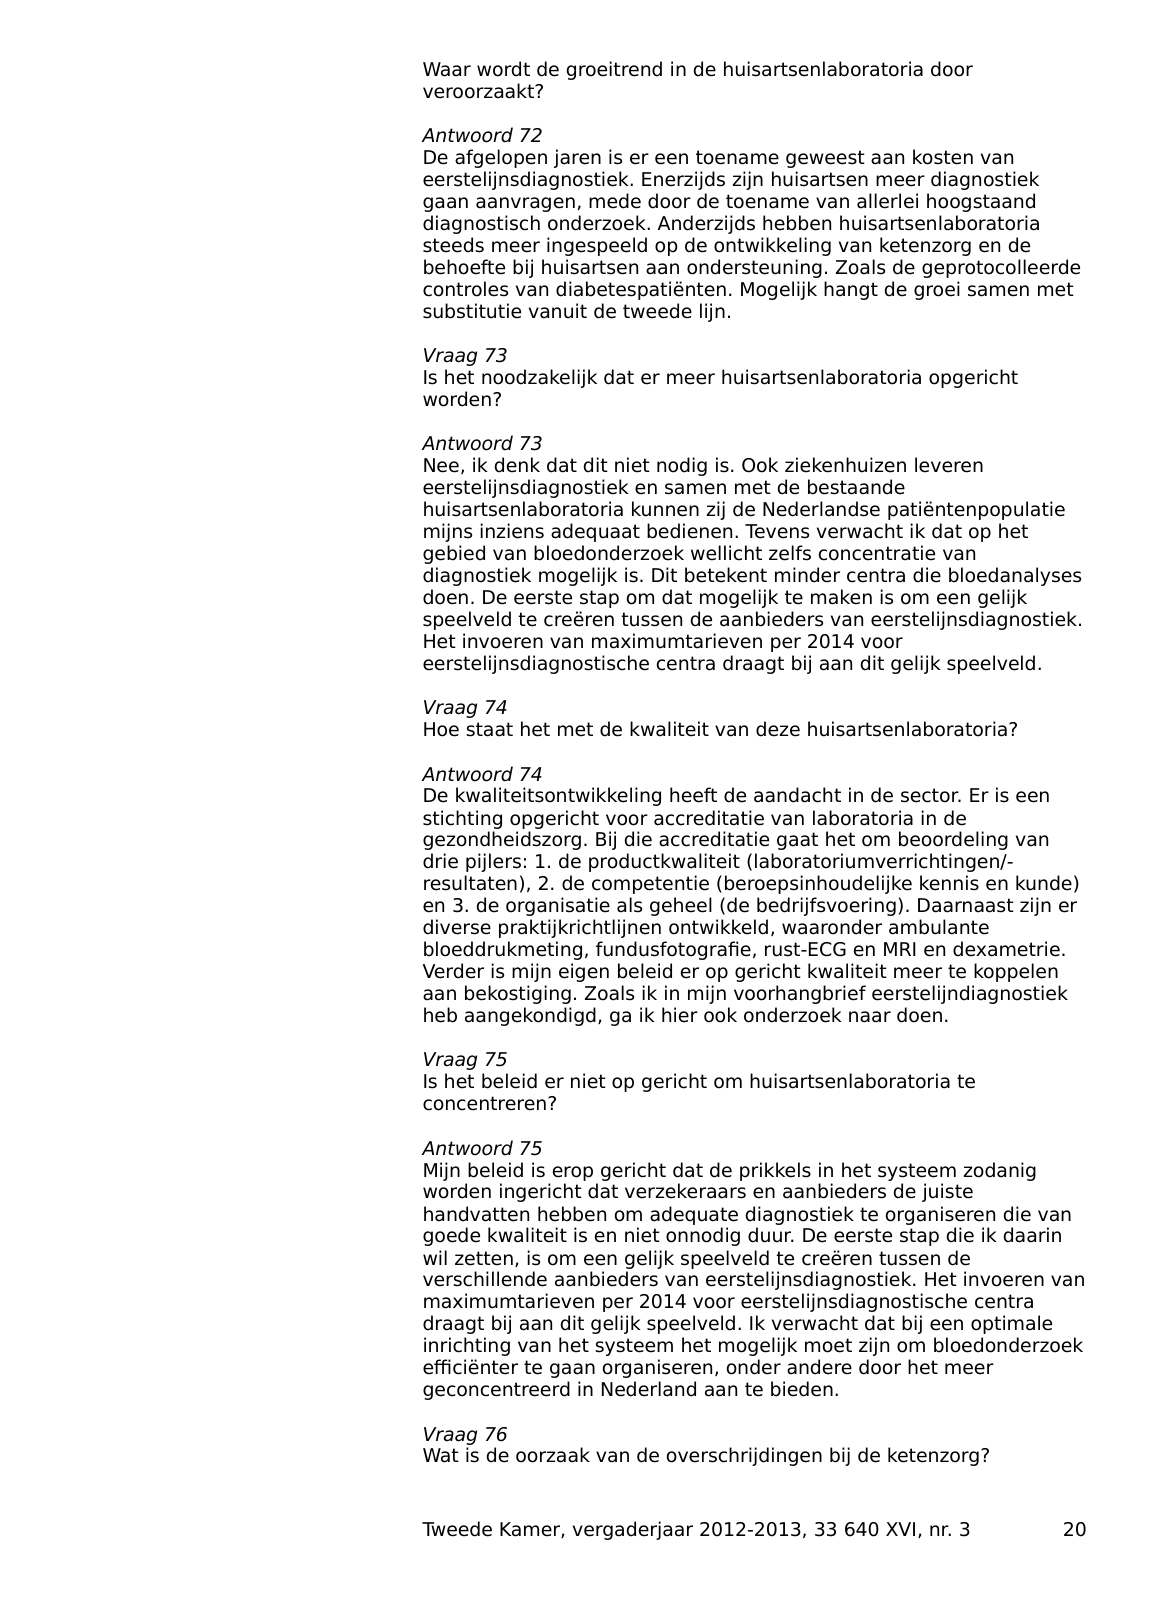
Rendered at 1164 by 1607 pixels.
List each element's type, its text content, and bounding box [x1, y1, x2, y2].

text Mijn beleid is erop gericht dat de prikkels in het systeem zodanig worden ingericht dat verzekeraars en aanbieders de juiste handvatten hebben om adequate diagnostiek te organiseren die van goede kwaliteit is en niet onnodig duur. De eerste stap die ik daarin wil zetten, is om een gelijk speelveld te creëren tussen de verschillende aanbieders van eerstelijnsdiagnostiek. Het invoeren van maximumtarieven per 2014 voor eerstelijnsdiagnostische centra draagt bij aan dit gelijk speelveld. Ik verwacht dat bij een optimale inrichting van het systeem het mogelijk moet zijn om bloedonderzoek efficiënter te gaan organiseren, onder andere door het meer geconcentreerd in Nederland aan te bieden. [422, 1159, 1087, 1401]
text Vraag 75 [422, 1049, 1087, 1071]
text Wat is de oorzaak van de overschrijdingen bij de ketenzorg? [422, 1445, 1087, 1467]
text Vraag 73 [422, 345, 1087, 367]
text Antwoord 74 [422, 763, 1087, 785]
text Is het beleid er niet op gericht om huisartsenlaboratoria te concentreren? [422, 1071, 1087, 1115]
text Vraag 76 [422, 1423, 1087, 1445]
text Is het noodzakelijk dat er meer huisartsenlaboratoria opgericht worden? [422, 367, 1087, 411]
text Antwoord 72 [422, 125, 1087, 147]
text Waar wordt de groeitrend in de huisartsenlaboratoria door veroorzaakt? [422, 59, 1087, 103]
text Vraag 74 [422, 697, 1087, 719]
text Antwoord 73 [422, 433, 1087, 455]
text De afgelopen jaren is er een toename geweest aan kosten van eerstelijnsdiagnostiek. Enerzijds zijn huisartsen meer diagnostiek gaan aanvragen, mede door de toename van allerlei hoogstaand diagnostisch onderzoek. Anderzijds hebben huisartsenlaboratoria steeds meer ingespeeld op de ontwikkeling van ketenzorg en de behoefte bij huisartsen aan ondersteuning. Zoals de geprotocolleerde controles van diabetespatiënten. Mogelijk hangt de groei samen met substitutie vanuit de tweede lijn. [422, 147, 1087, 323]
text Nee, ik denk dat dit niet nodig is. Ook ziekenhuizen leveren eerstelijnsdiagnostiek en samen met de bestaande huisartsenlaboratoria kunnen zij de Nederlandse patiëntenpopulatie mijns inziens adequaat bedienen. Tevens verwacht ik dat op het gebied van bloedonderzoek wellicht zelfs concentratie van diagnostiek mogelijk is. Dit betekent minder centra die bloedanalyses doen. De eerste stap om dat mogelijk te maken is om een gelijk speelveld te creëren tussen de aanbieders van eerstelijnsdiagnostiek. Het invoeren van maximumtarieven per 2014 voor eerstelijnsdiagnostische centra draagt bij aan dit gelijk speelveld. [422, 455, 1087, 675]
text Hoe staat het met de kwaliteit van deze huisartsenlaboratoria? [422, 719, 1087, 741]
text Antwoord 75 [422, 1137, 1087, 1159]
text De kwaliteitsontwikkeling heeft de aandacht in de sector. Er is een stichting opgericht voor accreditatie van laboratoria in de gezondheidszorg. Bij die accreditatie gaat het om beoordeling van drie pijlers: 1. de productkwaliteit (laboratoriumverrichtingen/-resultaten), 2. de competentie (beroepsinhoudelijke kennis en kunde) en 3. de organisatie als geheel (de bedrijfsvoering). Daarnaast zijn er diverse praktijkrichtlijnen ontwikkeld, waaronder ambulante bloeddrukmeting, fundusfotografie, rust-ECG en MRI en dexametrie. Verder is mijn eigen beleid er op gericht kwaliteit meer te koppelen aan bekostiging. Zoals ik in mijn voorhangbrief eerstelijndiagnostiek heb aangekondigd, ga ik hier ook onderzoek naar doen. [422, 785, 1087, 1027]
